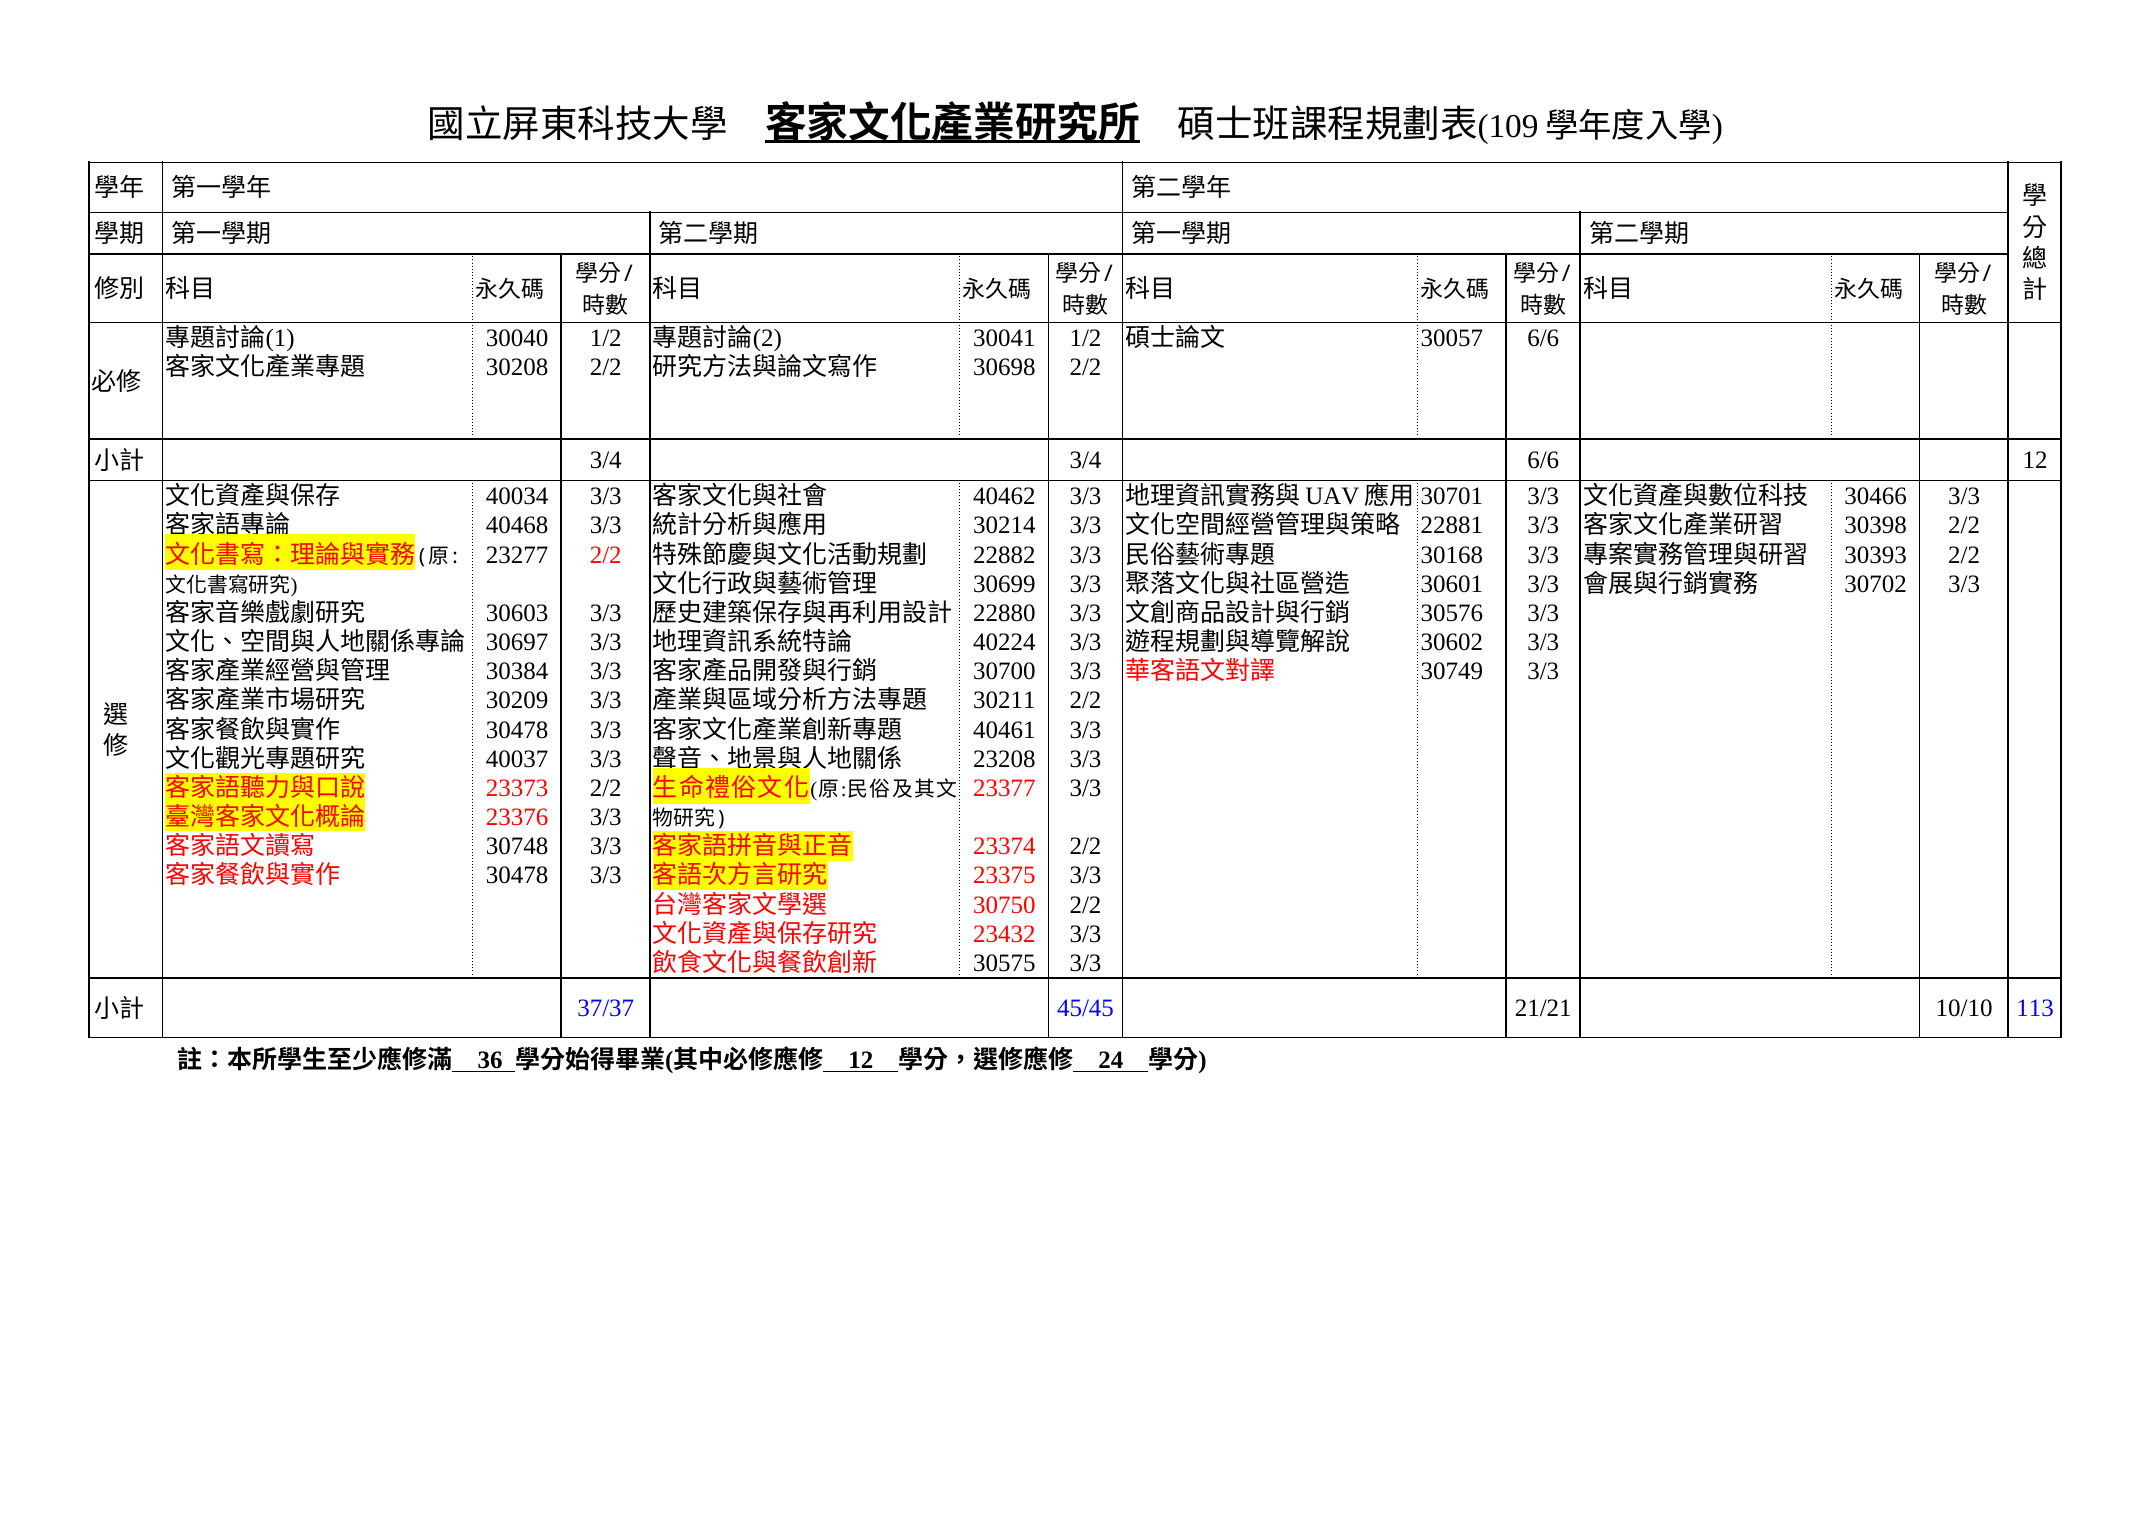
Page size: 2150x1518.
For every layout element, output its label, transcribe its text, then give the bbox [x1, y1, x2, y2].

table_cell [1581, 979, 1919, 1037]
table_cell [1581, 323, 1831, 438]
table_cell 3/4 [562, 440, 649, 480]
table_cell 文化資產與保存 客家語專論 文化書寫：理論與實務(原:文化書寫研究) 客家音樂戲劇研究 文化、空間與人地關係專論 客家產業經營與管理 客家產業市場研究 客家餐飲與實作 文化觀光專題研究 客家語聽力與口說 臺灣客家文化概論 客家語文讀寫 客家餐飲與實作 [163, 481, 472, 977]
table_cell 學分/時數 [1920, 255, 2007, 321]
table_header 學分總計 [2009, 163, 2060, 321]
table_cell 專題討論(2) 研究方法與論文寫作 [651, 323, 960, 438]
table_cell 永久碼 [473, 255, 560, 321]
table_cell 小計 [90, 979, 162, 1037]
table_cell [2009, 481, 2060, 977]
table_cell 3/3 3/3 3/3 3/3 3/3 3/3 3/3 [1507, 481, 1579, 977]
table_cell 選修 [90, 481, 162, 977]
table_cell 1/2 2/2 [562, 323, 649, 438]
table_cell 113 [2009, 979, 2060, 1037]
table_cell 第二學期 [1581, 213, 2007, 253]
table_cell [2009, 323, 2060, 438]
table_cell [1920, 323, 2007, 438]
table_cell 客家文化與社會 統計分析與應用 特殊節慶與文化活動規劃 文化行政與藝術管理 歷史建築保存與再利用設計 地理資訊系統特論 客家產品開發與行銷 產業與區域分析方法專題 客家文化產業創新專題 聲音、地景與人地關係 生命禮俗文化(原:民俗及其文物研究) 客家語拼音與正音 客語次方言研究 台灣客家文學選 文化資產與保存研究 飲食文化與餐飲創新 [651, 481, 960, 977]
table_cell 地理資訊實務與UAV應用 文化空間經營管理與策略 民俗藝術專題 聚落文化與社區營造 文創商品設計與行銷 遊程規劃與導覽解說 華客語文對譯 [1123, 481, 1417, 977]
table_cell 30466 30398 30393 30702 [1831, 481, 1919, 977]
table_cell 3/4 [1049, 440, 1122, 480]
table_cell 30057 [1418, 323, 1505, 438]
table_cell [651, 979, 1048, 1037]
table_cell 第二學期 [651, 213, 1122, 253]
table_cell 3/3 2/2 2/2 3/3 [1920, 481, 2007, 977]
table_cell 21/21 [1507, 979, 1579, 1037]
table_cell 3/3 3/3 3/3 3/3 3/3 3/3 3/3 2/2 3/3 3/3 3/3 2/2 3/3 2/2 3/3 3/3 [1049, 481, 1122, 977]
table_cell 30040 30208 [473, 323, 560, 438]
table_cell 科目 [1581, 255, 1831, 321]
table_cell 40462 30214 22882 30699 22880 40224 30700 30211 40461 23208 23377 23374 23375 30750 23432 30575 [960, 481, 1048, 977]
table_cell 45/45 [1049, 979, 1122, 1037]
table_cell 第一學期 [1123, 213, 1579, 253]
table_cell [1831, 323, 1919, 438]
table_cell 6/6 [1507, 323, 1579, 438]
table_cell 必修 [90, 323, 162, 438]
table_cell 學分/時數 [562, 255, 649, 321]
table_cell [1920, 440, 2007, 480]
table_header 第二學年 [1123, 163, 2007, 211]
table_cell [1123, 440, 1505, 480]
table_cell 第一學期 [163, 213, 649, 253]
table_cell 3/3 3/3 2/2 3/3 3/3 3/3 3/3 3/3 3/3 2/2 3/3 3/3 3/3 [562, 481, 649, 977]
text 註：本所學生至少應修滿 36 學分始得畢業(其中必修應修 12 學分，選修應修 24 學分) [59, 1038, 2091, 1076]
table_cell 修別 [90, 255, 162, 321]
table_header 第一學年 [163, 163, 1122, 211]
table_cell 學期 [90, 213, 162, 253]
table_cell 永久碼 [1418, 255, 1505, 321]
table_cell 小計 [90, 440, 162, 480]
table_cell 37/37 [562, 979, 649, 1037]
table_cell 科目 [163, 255, 472, 321]
table_cell 科目 [651, 255, 960, 321]
table_cell 學分/時數 [1507, 255, 1579, 321]
table_cell 30041 30698 [960, 323, 1048, 438]
table_header 學年 [90, 163, 162, 211]
table_cell [163, 979, 560, 1037]
table_cell 學分/ 時數 [1049, 255, 1122, 321]
table_cell 40034 40468 23277 30603 30697 30384 30209 30478 40037 23373 23376 30748 30478 [473, 481, 560, 977]
table_cell [651, 440, 1048, 480]
table_cell 永久碼 [960, 255, 1048, 321]
table_cell 1/2 2/2 [1049, 323, 1122, 438]
table_cell 10/10 [1920, 979, 2007, 1037]
table_cell 文化資產與數位科技 客家文化產業研習 專案實務管理與研習 會展與行銷實務 [1581, 481, 1831, 977]
table_cell 6/6 [1507, 440, 1579, 480]
table_cell 碩士論文 [1123, 323, 1417, 438]
table_cell 30701 22881 30168 30601 30576 30602 30749 [1418, 481, 1505, 977]
table_cell 12 [2009, 440, 2060, 480]
text 國立屏東科技大學 客家文化產業研究所 碩士班課程規劃表(109學年度入學) [59, 89, 2091, 149]
table_cell [1123, 979, 1505, 1037]
table_cell 科目 [1123, 255, 1417, 321]
table_cell 專題討論(1) 客家文化產業專題 [163, 323, 472, 438]
table_cell [1581, 440, 1919, 480]
table_cell [163, 440, 560, 480]
table_cell 永久碼 [1831, 255, 1919, 321]
